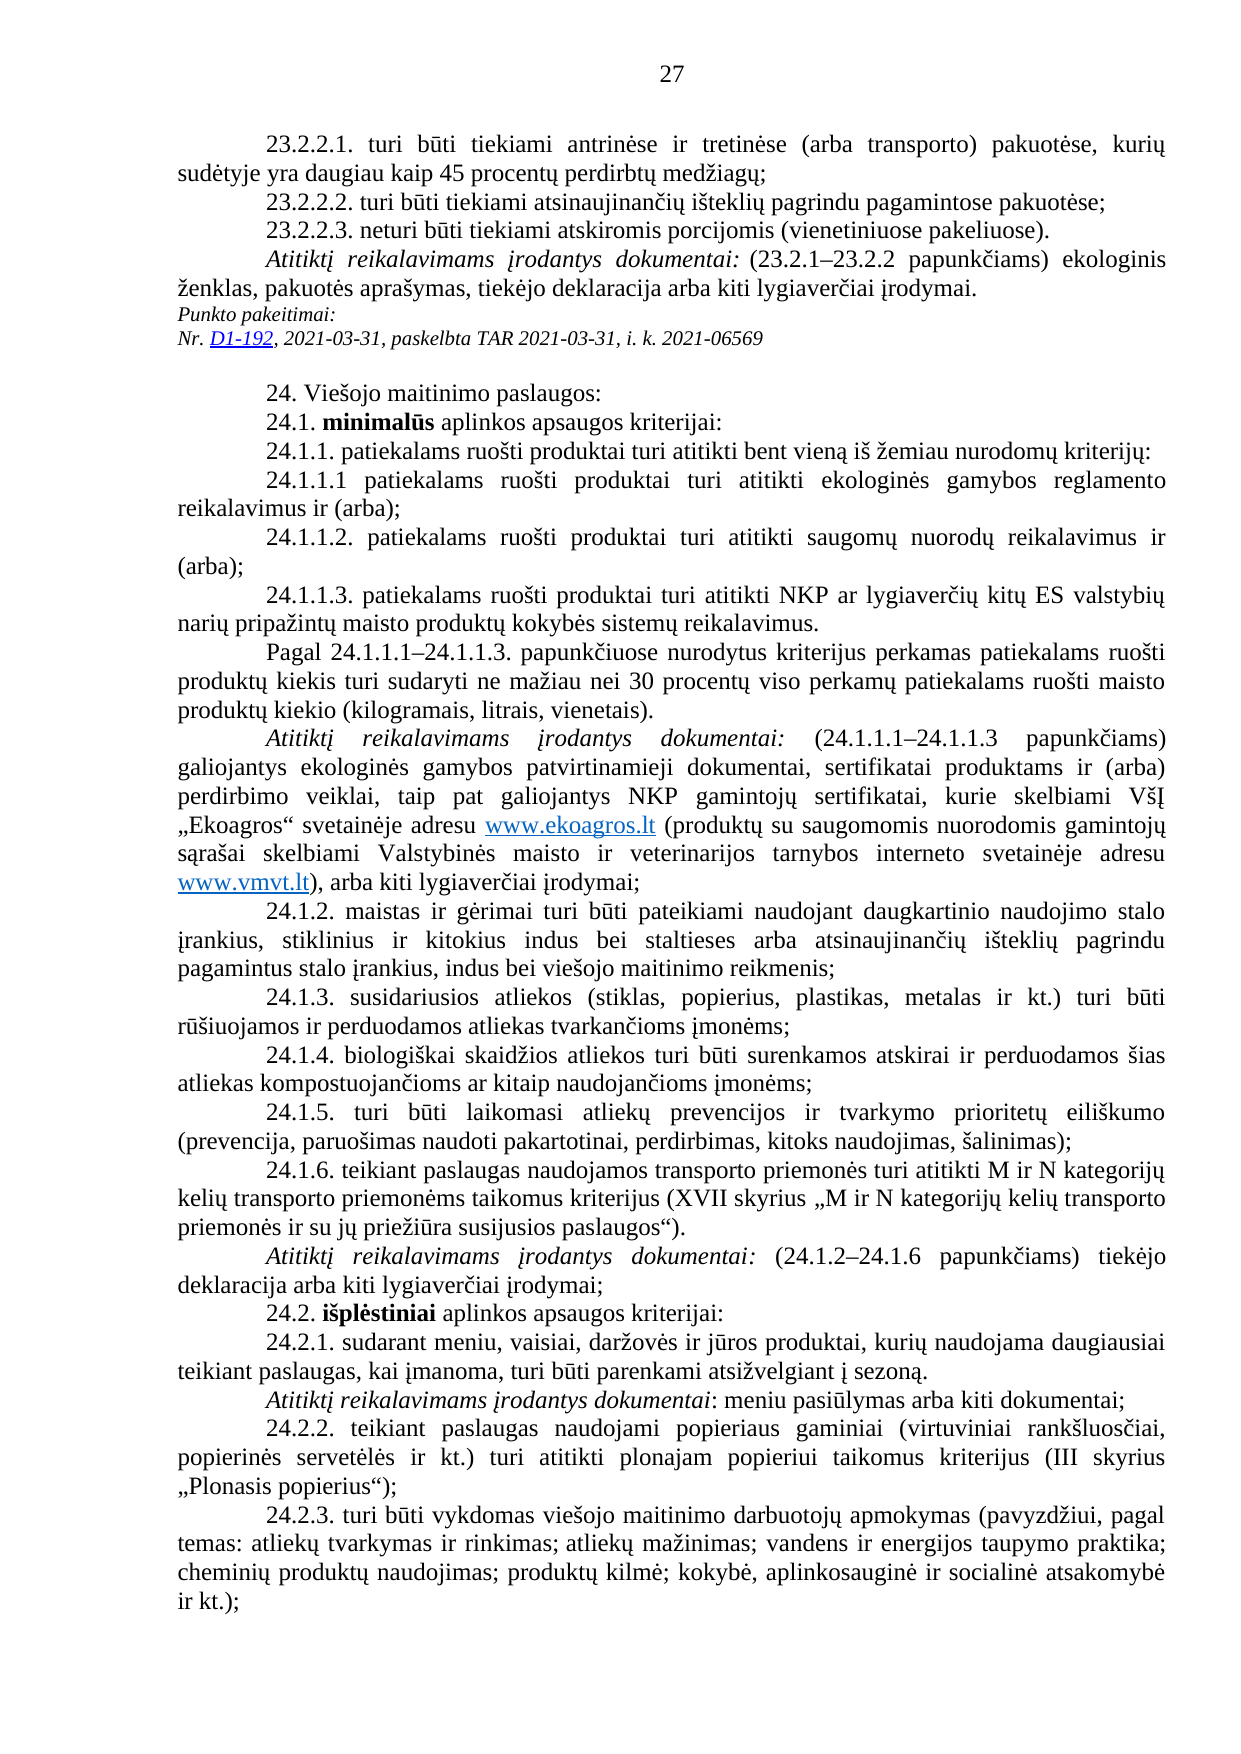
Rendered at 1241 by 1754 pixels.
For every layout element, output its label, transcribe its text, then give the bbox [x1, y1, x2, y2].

text 24. Viešojo maitinimo paslaugos: [177, 378, 1166, 407]
text Nr. D1-192, 2021-03-31, paskelbta TAR 2021-03-31, i. k. 2021-06569 [177, 326, 1166, 350]
text 24.1.1.3. patiekalams ruošti produktai turi atitikti NKP ar lygiaverčių kitų ES valstybių narių pripažintų maisto produktų kokybės sistemų reikalavimus. [177, 580, 1166, 637]
text 24.1.5. turi būti laikomasi atliekų prevencijos ir tvarkymo prioritetų eiliškumo (prevencija, paruošimas naudoti pakartotinai, perdirbimas, kitoks naudojimas, šalinimas); [177, 1097, 1166, 1155]
text Atitiktį reikalavimams įrodantys dokumentai: (24.1.2–24.1.6 papunkčiams) tiekėjo deklaracija arba kiti lygiaverčiai įrodymai; [177, 1241, 1166, 1298]
text 24.2.3. turi būti vykdomas viešojo maitinimo darbuotojų apmokymas (pavyzdžiui, pagal temas: atliekų tvarkymas ir rinkimas; atliekų mažinimas; vandens ir energijos taupymo praktika; cheminių produktų naudojimas; produktų kilmė; kokybė, aplinkosauginė ir socialinė atsakomybė ir kt.); [177, 1500, 1166, 1615]
text Atitiktį reikalavimams įrodantys dokumentai: (23.2.1–23.2.2 papunkčiams) ekologinis ženklas, pakuotės aprašymas, tiekėjo deklaracija arba kiti lygiaverčiai įrodymai. [177, 244, 1166, 302]
text 23.2.2.2. turi būti tiekiami atsinaujinančių išteklių pagrindu pagamintose pakuotėse; [177, 187, 1166, 215]
text Atitiktį reikalavimams įrodantys dokumentai: (24.1.1.1–24.1.1.3 papunkčiams) galiojantys ekologinės gamybos patvirtinamieji dokumentai, sertifikatai produktams ir (arba) perdirbimo veiklai, taip pat galiojantys NKP gamintojų sertifikatai, kurie skelbiami VšĮ „Ekoagros“ svetainėje adresu www.ekoagros.lt (produktų su saugomomis nuorodomis gamintojų sąrašai skelbiami Valstybinės maisto ir veterinarijos tarnybos interneto svetainėje adresu www.vmvt.lt), arba kiti lygiaverčiai įrodymai; [177, 723, 1166, 896]
text 24.1.4. biologiškai skaidžios atliekos turi būti surenkamos atskirai ir perduodamos šias atliekas kompostuojančioms ar kitaip naudojančioms įmonėms; [177, 1040, 1166, 1097]
text 24.1. minimalūs aplinkos apsaugos kriterijai: [177, 407, 1166, 436]
text 24.1.1. patiekalams ruošti produktai turi atitikti bent vieną iš žemiau nurodomų kriterijų: [177, 436, 1166, 465]
text 23.2.2.3. neturi būti tiekiami atskiromis porcijomis (vienetiniuose pakeliuose). [177, 215, 1166, 244]
text Atitiktį reikalavimams įrodantys dokumentai: meniu pasiūlymas arba kiti dokumentai; [177, 1385, 1166, 1413]
text Punkto pakeitimai: [177, 302, 1166, 326]
text 24.1.1.1 patiekalams ruošti produktai turi atitikti ekologinės gamybos reglamento reikalavimus ir (arba); [177, 465, 1166, 522]
text 24.1.2. maistas ir gėrimai turi būti pateikiami naudojant daugkartinio naudojimo stalo įrankius, stiklinius ir kitokius indus bei staltieses arba atsinaujinančių išteklių pagrindu pagamintus stalo įrankius, indus bei viešojo maitinimo reikmenis; [177, 896, 1166, 982]
text 24.2.1. sudarant meniu, vaisiai, daržovės ir jūros produktai, kurių naudojama daugiausiai teikiant paslaugas, kai įmanoma, turi būti parenkami atsižvelgiant į sezoną. [177, 1327, 1166, 1385]
text 24.2.2. teikiant paslaugas naudojami popieriaus gaminiai (virtuviniai rankšluosčiai, popierinės servetėlės ir kt.) turi atitikti plonajam popieriui taikomus kriterijus (III skyrius „Plonasis popierius“); [177, 1413, 1166, 1500]
text 23.2.2.1. turi būti tiekiami antrinėse ir tretinėse (arba transporto) pakuotėse, kurių sudėtyje yra daugiau kaip 45 procentų perdirbtų medžiagų; [177, 129, 1166, 187]
text 24.2. išplėstiniai aplinkos apsaugos kriterijai: [177, 1298, 1166, 1327]
text 24.1.3. susidariusios atliekos (stiklas, popierius, plastikas, metalas ir kt.) turi būti rūšiuojamos ir perduodamos atliekas tvarkančioms įmonėms; [177, 982, 1166, 1040]
text 24.1.1.2. patiekalams ruošti produktai turi atitikti saugomų nuorodų reikalavimus ir (arba); [177, 522, 1166, 580]
text Pagal 24.1.1.1–24.1.1.3. papunkčiuose nurodytus kriterijus perkamas patiekalams ruošti produktų kiekis turi sudaryti ne mažiau nei 30 procentų viso perkamų patiekalams ruošti maisto produktų kiekio (kilogramais, litrais, vienetais). [177, 637, 1166, 723]
text 24.1.6. teikiant paslaugas naudojamos transporto priemonės turi atitikti M ir N kategorijų kelių transporto priemonėms taikomus kriterijus (XVII skyrius „M ir N kategorijų kelių transporto priemonės ir su jų priežiūra susijusios paslaugos“). [177, 1155, 1166, 1241]
